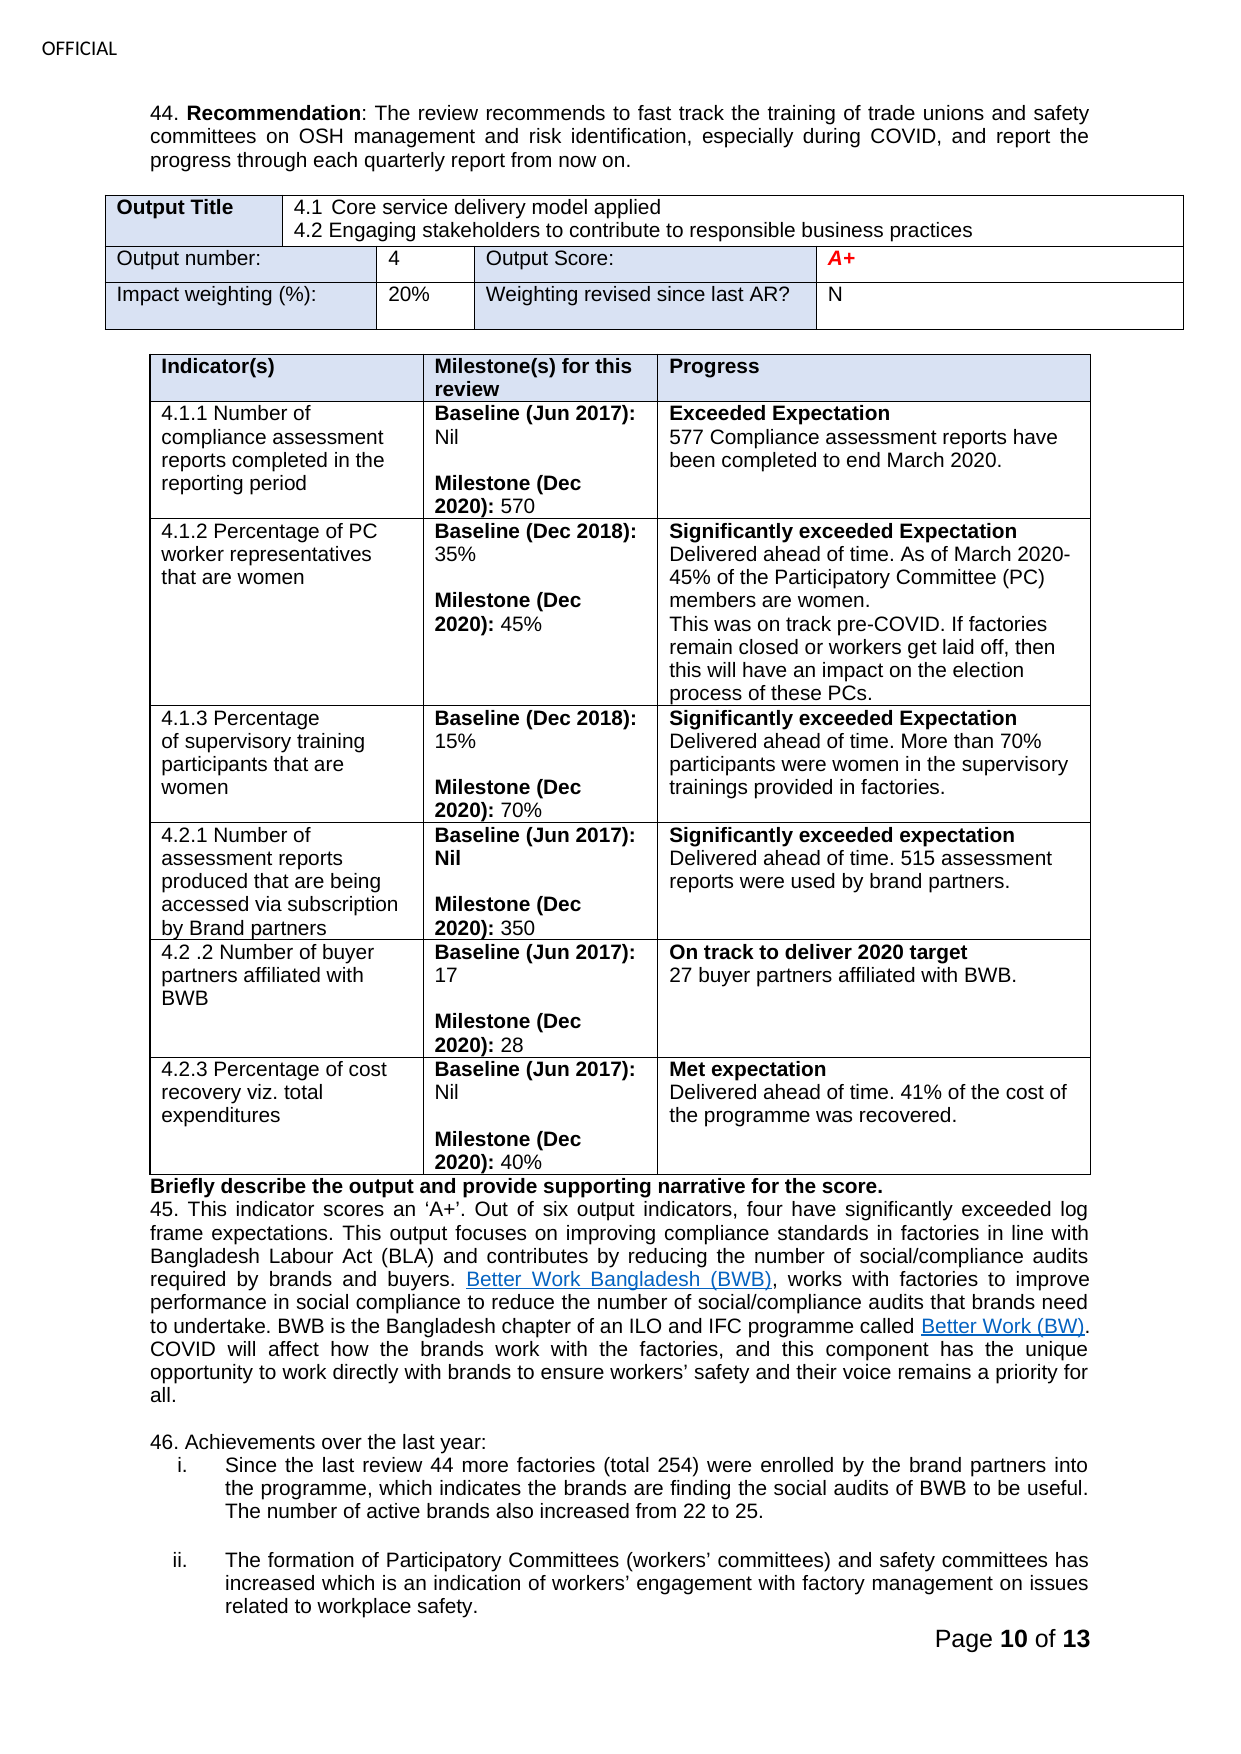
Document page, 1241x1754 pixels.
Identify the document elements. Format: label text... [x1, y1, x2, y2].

table_cell A+ [817, 247, 1183, 282]
table_cell Output number: [106, 247, 376, 282]
list The formation of Participatory Committees (workers’ committees) and safety committees has increased which is an indication of workers’ engagement with factory management on issues related to workplace safety. [187, 1548, 1090, 1618]
table_cell 4.1.3 Percentage of supervisory training participants that are women [151, 706, 423, 822]
table_header Core service delivery model applied 4.2 Engaging stakeholders to contribute to responsible business practices [283, 196, 1183, 246]
table_cell Significantly exceeded Expectation Delivered ahead of time. More than 70% participants were women in the supervisory trainings provided in factories. [658, 706, 1090, 822]
table_cell 4.2.3 Percentage of cost recovery viz. total expenditures [151, 1058, 423, 1174]
table_cell Weighting revised since last AR? [475, 283, 816, 329]
text 46. Achievements over the last year: [150, 1430, 1090, 1453]
table_cell Baseline (Jun 2017): 17 Milestone (Dec 2020): 28 [424, 940, 657, 1057]
table_cell 4.1.1 Number of compliance assessment reports completed in the reporting period [151, 402, 423, 518]
table_cell Baseline (Dec 2018): 15% Milestone (Dec 2020): 70% [424, 706, 657, 822]
table_cell On track to deliver 2020 target 27 buyer partners affiliated with BWB. [658, 940, 1090, 1057]
table_cell 4.2 .2 Number of buyer partners affiliated with BWB [151, 940, 423, 1057]
table_cell 4 [377, 247, 474, 282]
text 45. This indicator scores an ‘A+’. Out of six output indicators, four have significantly exceeded log frame expectations. This output focuses on improving compliance standards in factories in line with Bangladesh Labour Act (BLA) and contributes by reducing the number of social/compliance audits required by brands and buyers. Better Work Bangladesh (BWB), works with factories to improve performance in social compliance to reduce the number of social/compliance audits that brands need to undertake. BWB is the Bangladesh chapter of an ILO and IFC programme called Better Work (BW). COVID will affect how the brands work with the factories, and this component has the unique opportunity to work directly with brands to ensure workers’ safety and their voice remains a priority for all. [150, 1198, 1090, 1407]
table_cell Exceeded Expectation 577 Compliance assessment reports have been completed to end March 2020. [658, 402, 1090, 518]
table_cell Met expectation Delivered ahead of time. 41% of the cost of the programme was recovered. [658, 1058, 1090, 1174]
table_cell Output Score: [475, 247, 816, 282]
table_header Milestone(s) for this review [424, 355, 657, 401]
table_header Indicator(s) [151, 355, 423, 401]
table_cell 4.2.1 Number of assessment reports produced that are being accessed via subscription by Brand partners [151, 823, 423, 939]
table_header Output Title [106, 196, 282, 246]
table_cell 20% [377, 283, 474, 329]
text Briefly describe the output and provide supporting narrative for the score. [150, 1175, 1090, 1198]
table_header Progress [658, 355, 1090, 401]
table_cell Baseline (Jun 2017): Nil Milestone (Dec 2020): 40% [424, 1058, 657, 1174]
table_cell N [817, 283, 1183, 329]
table_cell Baseline (Jun 2017): Nil Milestone (Dec 2020): 350 [424, 823, 657, 939]
table_cell 4.1.2 Percentage of PC worker representatives that are women [151, 519, 423, 705]
table_cell Significantly exceeded Expectation Delivered ahead of time. As of March 2020- 45% of the Participatory Committee (PC) members are women. This was on track pre-COVID. If factories remain closed or workers get laid off, then this will have an impact on the election process of these PCs. [658, 519, 1090, 705]
table_cell Baseline (Jun 2017): Nil Milestone (Dec 2020): 570 [424, 402, 657, 518]
table_cell Significantly exceeded expectation Delivered ahead of time. 515 assessment reports were used by brand partners. [658, 823, 1090, 939]
table_cell Impact weighting (%): [106, 283, 376, 329]
list Since the last review 44 more factories (total 254) were enrolled by the brand partners into the programme, which indicates the brands are finding the social audits of BWB to be useful. The number of active brands also increased from 22 to 25. [187, 1453, 1090, 1523]
table_cell Baseline (Dec 2018): 35% Milestone (Dec 2020): 45% [424, 519, 657, 705]
text 44. Recommendation: The review recommends to fast track the training of trade unions and safety committees on OSH management and risk identification, especially during COVID, and report the progress through each quarterly report from now on. [150, 102, 1090, 171]
